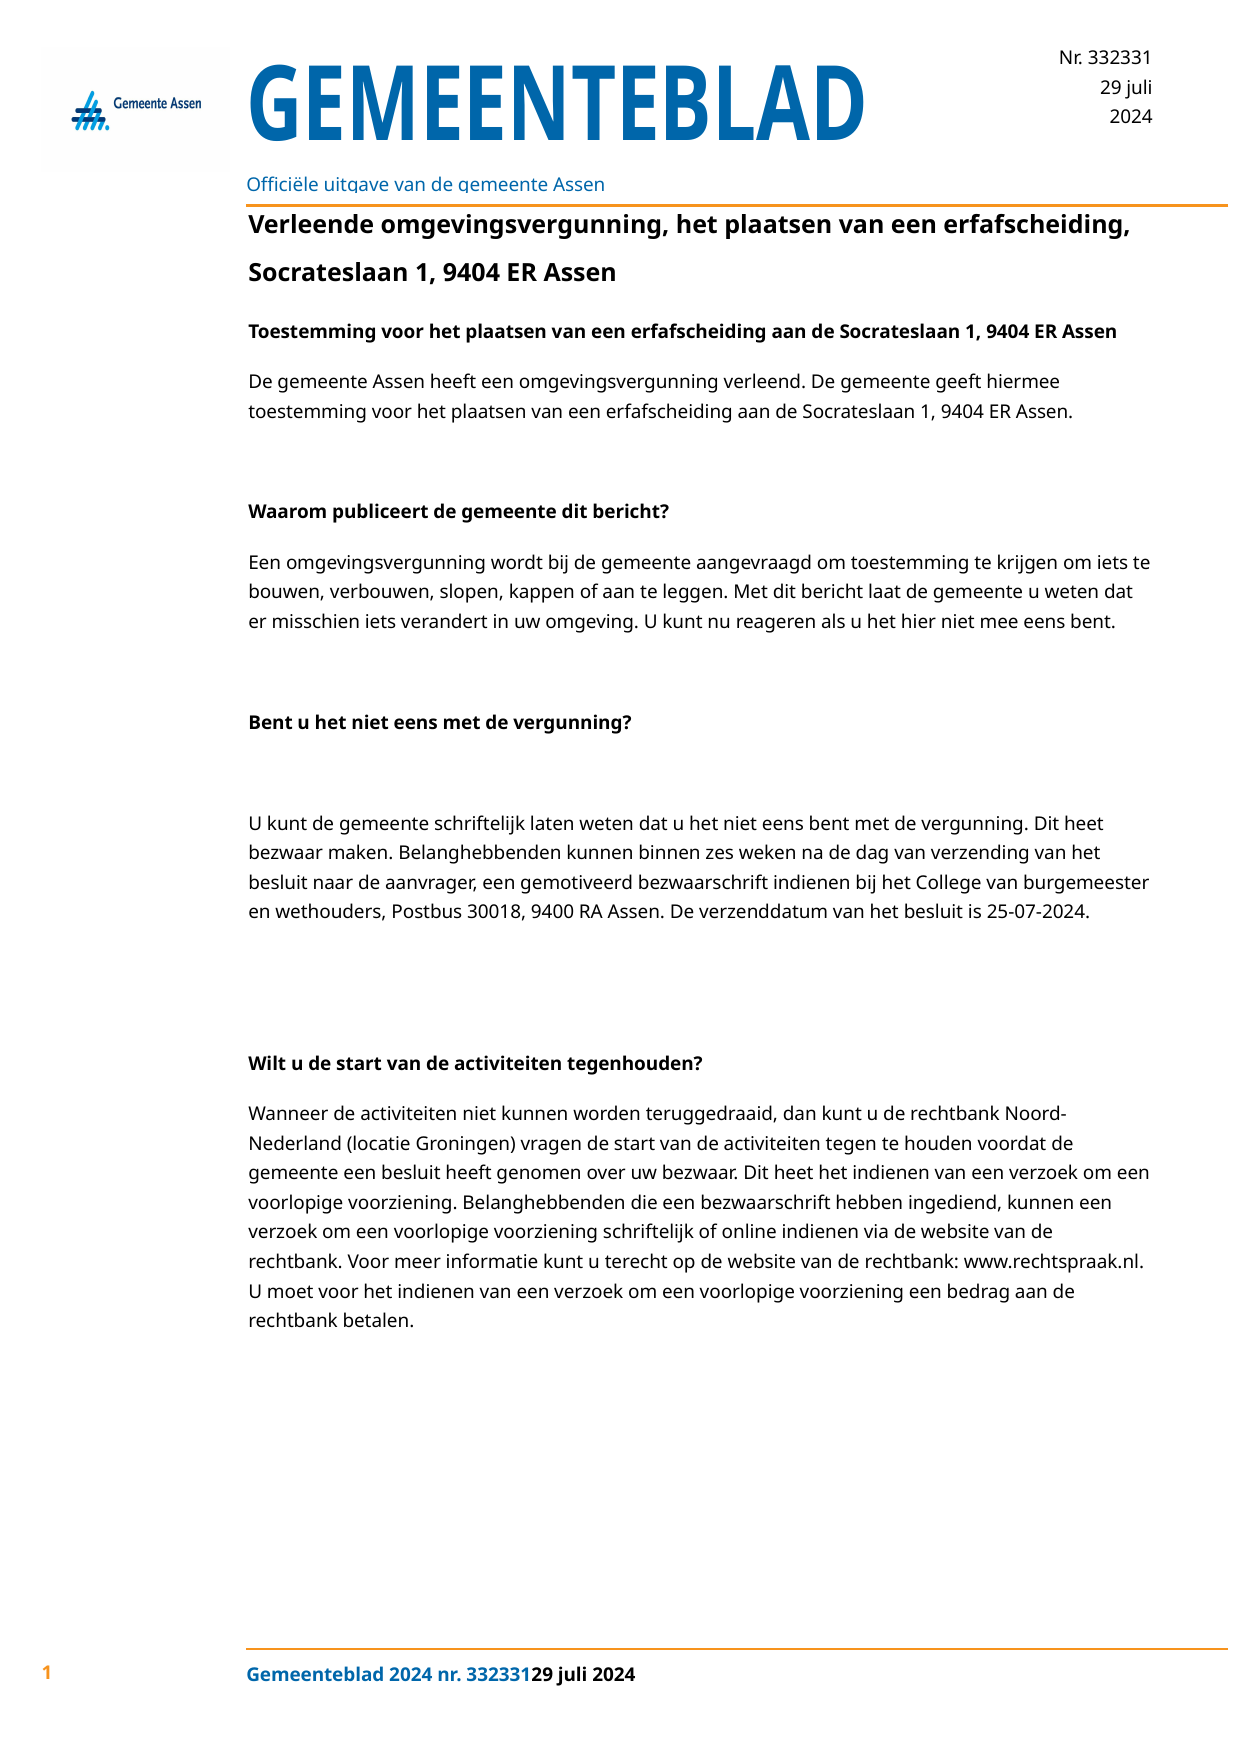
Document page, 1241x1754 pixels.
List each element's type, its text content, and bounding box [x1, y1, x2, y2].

text Een omgevingsvergunning wordt bij de gemeente aangevraagd om toestemming te krijgen om iets te bouwen, verbouwen, slopen, kappen of aan te leggen. Met dit bericht laat de gemeente u weten dat er misschien iets verandert in uw omgeving. U kunt nu reageren als u het hier niet mee eens bent. [248, 549, 1152, 634]
text Verleende omgevingsvergunning, het plaatsen van een erfafscheiding, Socrateslaan 1, 9404 ER Assen [248, 207, 1152, 288]
text Waarom publiceert de gemeente dit bericht? [248, 499, 1152, 524]
picture [41, 47, 231, 172]
text Wilt u de start van de activiteiten tegenhouden? [248, 1050, 1152, 1076]
text Wanneer de activiteiten niet kunnen worden teruggedraaid, dan kunt u de rechtbank Noord-Nederland (locatie Groningen) vragen de start van de activiteiten tegen te houden voordat de gemeente een besluit heeft genomen over uw bezwaar. Dit heet het indienen van een verzoek om een voorlopige voorziening. Belanghebbenden die een bezwaarschrift hebben ingediend, kunnen een verzoek om een voorlopige voorziening schriftelijk of online indienen via de website van de rechtbank. Voor meer informatie kunt u terecht op de website van de rechtbank: www.rechtspraak.nl. U moet voor het indienen van een verzoek om een voorlopige voorziening een bedrag aan de rechtbank betalen. [248, 1100, 1152, 1333]
text Toestemming voor het plaatsen van een erfafscheiding aan de Socrateslaan 1, 9404 ER Assen [248, 318, 1152, 344]
text U kunt de gemeente schriftelijk laten weten dat u het niet eens bent met de vergunning. Dit heet bezwaar maken. Belanghebbenden kunnen binnen zes weken na de dag van verzending van het besluit naar de aanvrager, een gemotiveerd bezwaarschrift indienen bij het College van burgemeester en wethouders, Postbus 30018, 9400 RA Assen. De verzenddatum van het besluit is 25-07-2024. [248, 810, 1152, 924]
text Bent u het niet eens met de vergunning? [248, 709, 1152, 735]
text De gemeente Assen heeft een omgevingsvergunning verleend. De gemeente geeft hiermee toestemming voor het plaatsen van een erfafscheiding aan de Socrateslaan 1, 9404 ER Assen. [248, 368, 1152, 424]
